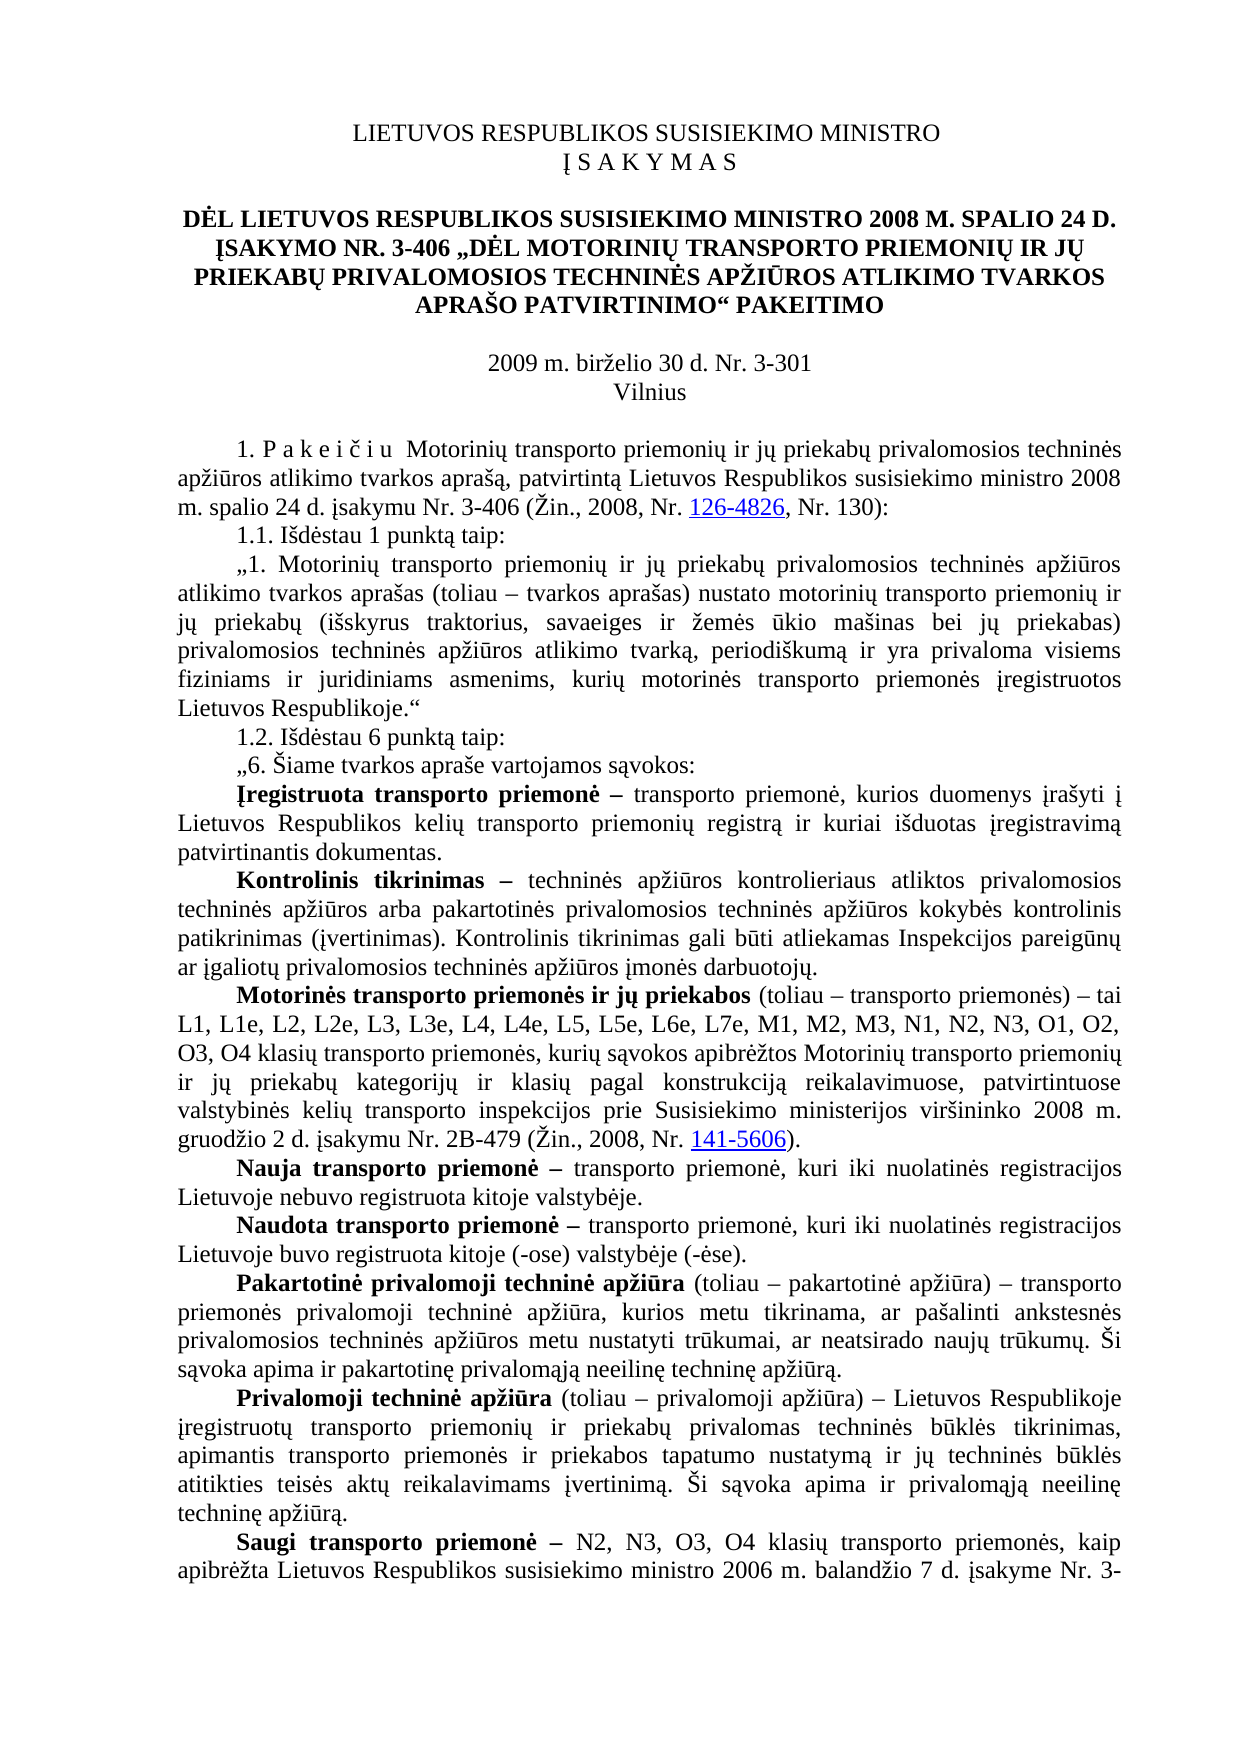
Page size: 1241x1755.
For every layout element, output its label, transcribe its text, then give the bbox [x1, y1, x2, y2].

text LIETUVOS RESPUBLIKOS SUSISIEKIMO MINISTRO [177, 118, 1122, 147]
text 1.2. Išdėstau 6 punktą taip: [177, 722, 1122, 751]
text Nauja transporto priemonė – transporto priemonė, kuri iki nuolatinės registracijos Lietuvoje nebuvo registruota kitoje valstybėje. [177, 1153, 1122, 1211]
text Įregistruota transporto priemonė – transporto priemonė, kurios duomenys įrašyti į Lietuvos Respublikos kelių transporto priemonių registrą ir kuriai išduotas įregistravimą patvirtinantis dokumentas. [177, 779, 1122, 866]
text Vilnius [177, 377, 1122, 406]
text 1.1. Išdėstau 1 punktą taip: [177, 521, 1122, 549]
text Motorinės transporto priemonės ir jų priekabos (toliau – transporto priemonės) – tai L1, L1e, L2, L2e, L3, L3e, L4, L4e, L5, L5e, L6e, L7e, M1, M2, M3, N1, N2, N3, O1, O2, O3, O4 klasių transporto priemonės, kurių sąvokos apibrėžtos Motorinių transporto priemonių ir jų priekabų kategorijų ir klasių pagal konstrukciją reikalavimuose, patvirtintuose valstybinės kelių transporto inspekcijos prie Susisiekimo ministerijos viršininko 2008 m. gruodžio 2 d. įsakymu Nr. 2B-479 (Žin., 2008, Nr. 141-5606). [177, 981, 1122, 1153]
text „1. Motorinių transporto priemonių ir jų priekabų privalomosios techninės apžiūros atlikimo tvarkos aprašas (toliau – tvarkos aprašas) nustato motorinių transporto priemonių ir jų priekabų (išskyrus traktorius, savaeiges ir žemės ūkio mašinas bei jų priekabas) privalomosios techninės apžiūros atlikimo tvarką, periodiškumą ir yra privaloma visiems fiziniams ir juridiniams asmenims, kurių motorinės transporto priemonės įregistruotos Lietuvos Respublikoje.“ [177, 549, 1122, 722]
text 2009 m. birželio 30 d. Nr. 3-301 [177, 348, 1122, 377]
text Pakartotinė privalomoji techninė apžiūra (toliau – pakartotinė apžiūra) – transporto priemonės privalomoji techninė apžiūra, kurios metu tikrinama, ar pašalinti ankstesnės privalomosios techninės apžiūros metu nustatyti trūkumai, ar neatsirado naujų trūkumų. Ši sąvoka apima ir pakartotinę privalomąją neeilinę techninę apžiūrą. [177, 1268, 1122, 1383]
text 1. Pakeičiu Motorinių transporto priemonių ir jų priekabų privalomosios techninės apžiūros atlikimo tvarkos aprašą, patvirtintą Lietuvos Respublikos susisiekimo ministro 2008 m. spalio 24 d. įsakymu Nr. 3-406 (Žin., 2008, Nr. 126-4826, Nr. 130): [177, 434, 1122, 521]
text DĖL LIETUVOS RESPUBLIKOS SUSISIEKIMO MINISTRO 2008 M. SPALIO 24 D. ĮSAKYMO NR. 3-406 „DĖL MOTORINIŲ TRANSPORTO PRIEMONIŲ IR JŲ PRIEKABŲ PRIVALOMOSIOS TECHNINĖS APŽIŪROS ATLIKIMO TVARKOS APRAŠO PATVIRTINIMO“ PAKEITIMO [177, 204, 1122, 319]
text Kontrolinis tikrinimas – techninės apžiūros kontrolieriaus atliktos privalomosios techninės apžiūros arba pakartotinės privalomosios techninės apžiūros kokybės kontrolinis patikrinimas (įvertinimas). Kontrolinis tikrinimas gali būti atliekamas Inspekcijos pareigūnų ar įgaliotų privalomosios techninės apžiūros įmonės darbuotojų. [177, 866, 1122, 981]
text „6. Šiame tvarkos apraše vartojamos sąvokos: [177, 751, 1122, 779]
text Saugi transporto priemonė – N2, N3, O3, O4 klasių transporto priemonės, kaip apibrėžta Lietuvos Respublikos susisiekimo ministro 2006 m. balandžio 7 d. įsakyme Nr. 3- [177, 1527, 1122, 1584]
text Privalomoji techninė apžiūra (toliau – privalomoji apžiūra) – Lietuvos Respublikoje įregistruotų transporto priemonių ir priekabų privalomas techninės būklės tikrinimas, apimantis transporto priemonės ir priekabos tapatumo nustatymą ir jų techninės būklės atitikties teisės aktų reikalavimams įvertinimą. Ši sąvoka apima ir privalomąją neeilinę techninę apžiūrą. [177, 1383, 1122, 1527]
text Naudota transporto priemonė – transporto priemonė, kuri iki nuolatinės registracijos Lietuvoje buvo registruota kitoje (-ose) valstybėje (-ėse). [177, 1211, 1122, 1268]
text ĮSAKYMAS [177, 147, 1122, 176]
